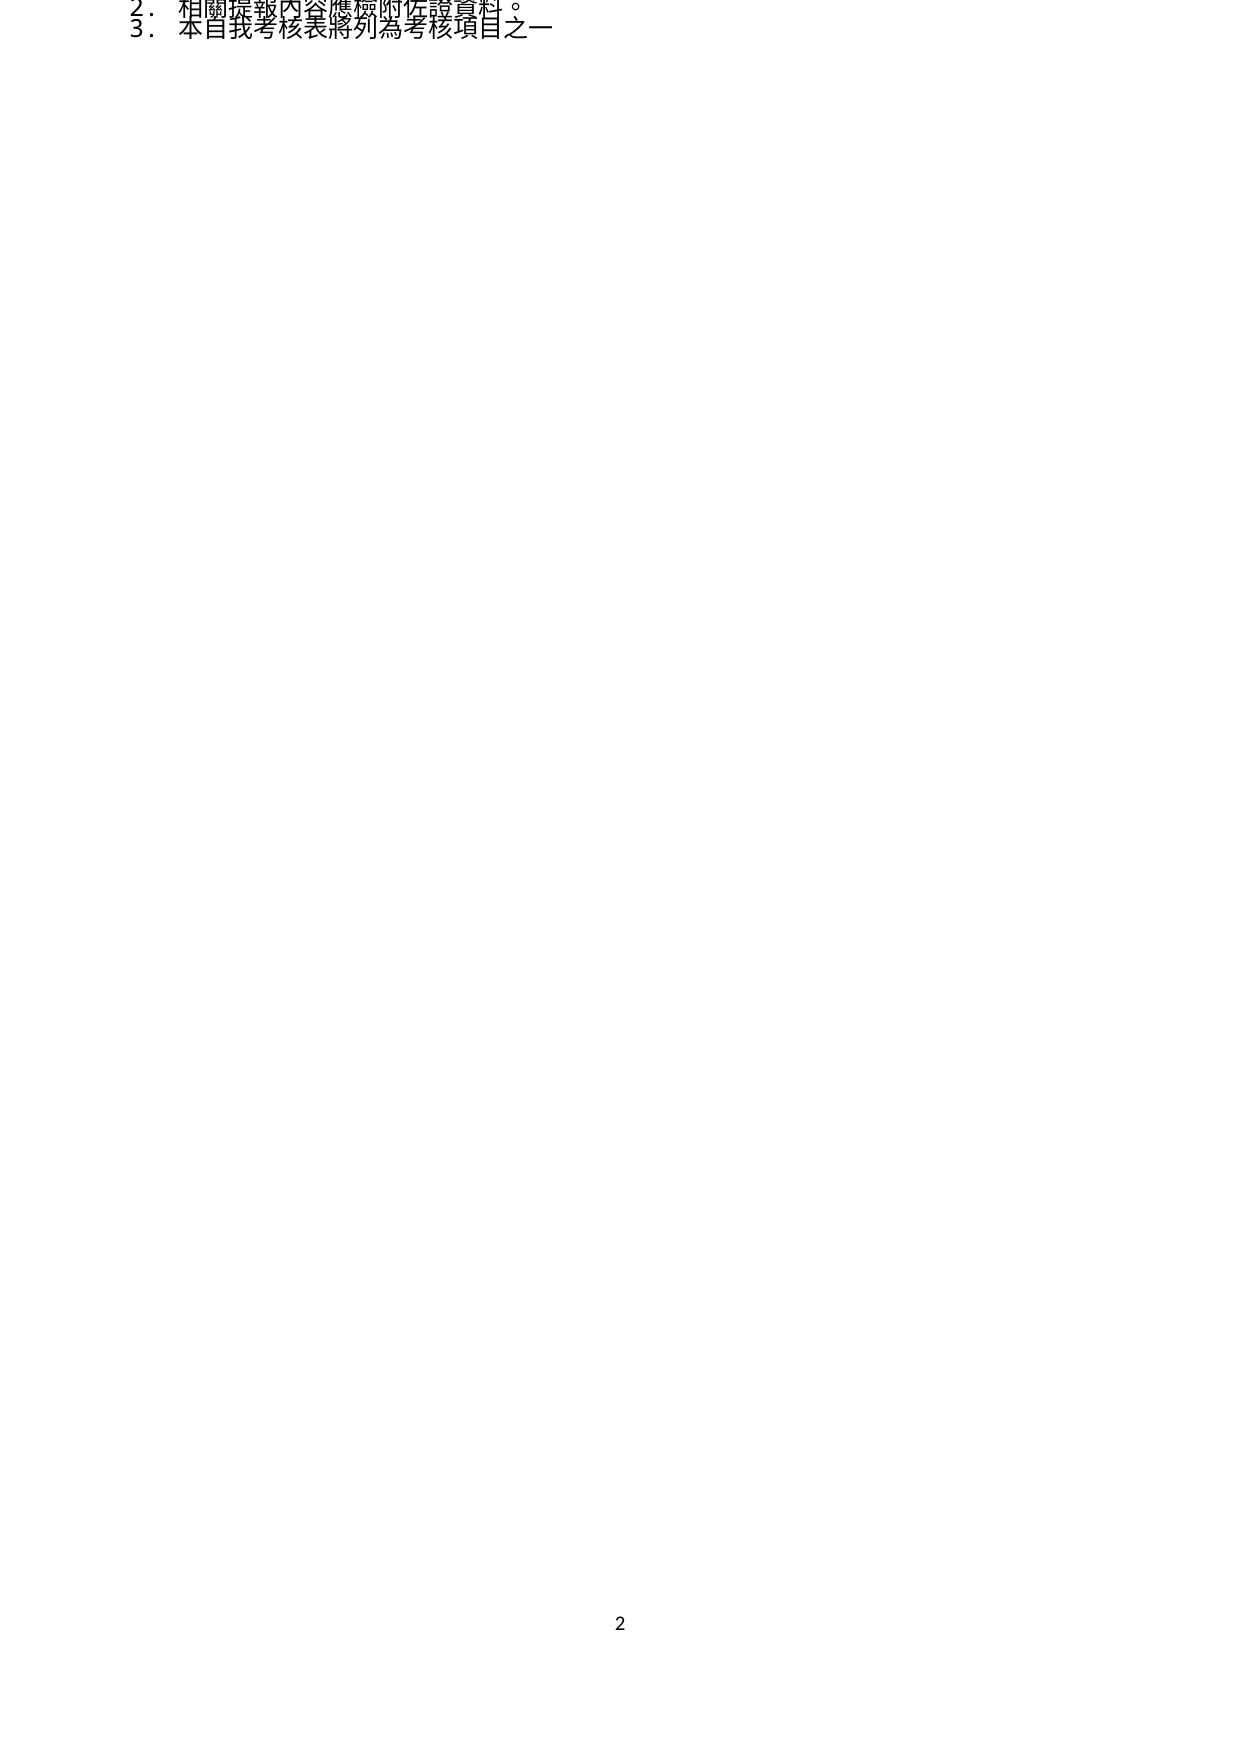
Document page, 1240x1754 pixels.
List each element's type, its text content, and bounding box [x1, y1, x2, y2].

list 相關提報內容應檢附佐證資料。 [359, 0, 390, 21]
list 相關提報內容應檢附佐證資料。 [233, 0, 290, 21]
list 相關提報內容應檢附佐證資料。 [331, 0, 359, 21]
list 本自我考核表將列為考核項目之一 [129, 21, 1121, 42]
list 相關提報內容應檢附佐證資料。 [129, 0, 190, 21]
list 相關提報內容應檢附佐證資料。 [292, 0, 331, 21]
list 相關提報內容應檢附佐證資料。 [415, 0, 472, 21]
list 相關提報內容應檢附佐證資料。 [212, 0, 235, 21]
list 相關提報內容應檢附佐證資料。 [499, 0, 1121, 21]
list 相關提報內容應檢附佐證資料。 [191, 0, 216, 21]
list 相關提報內容應檢附佐證資料。 [391, 0, 420, 21]
list 相關提報內容應檢附佐證資料。 [283, 2, 299, 21]
list 相關提報內容應檢附佐證資料。 [463, 0, 483, 21]
